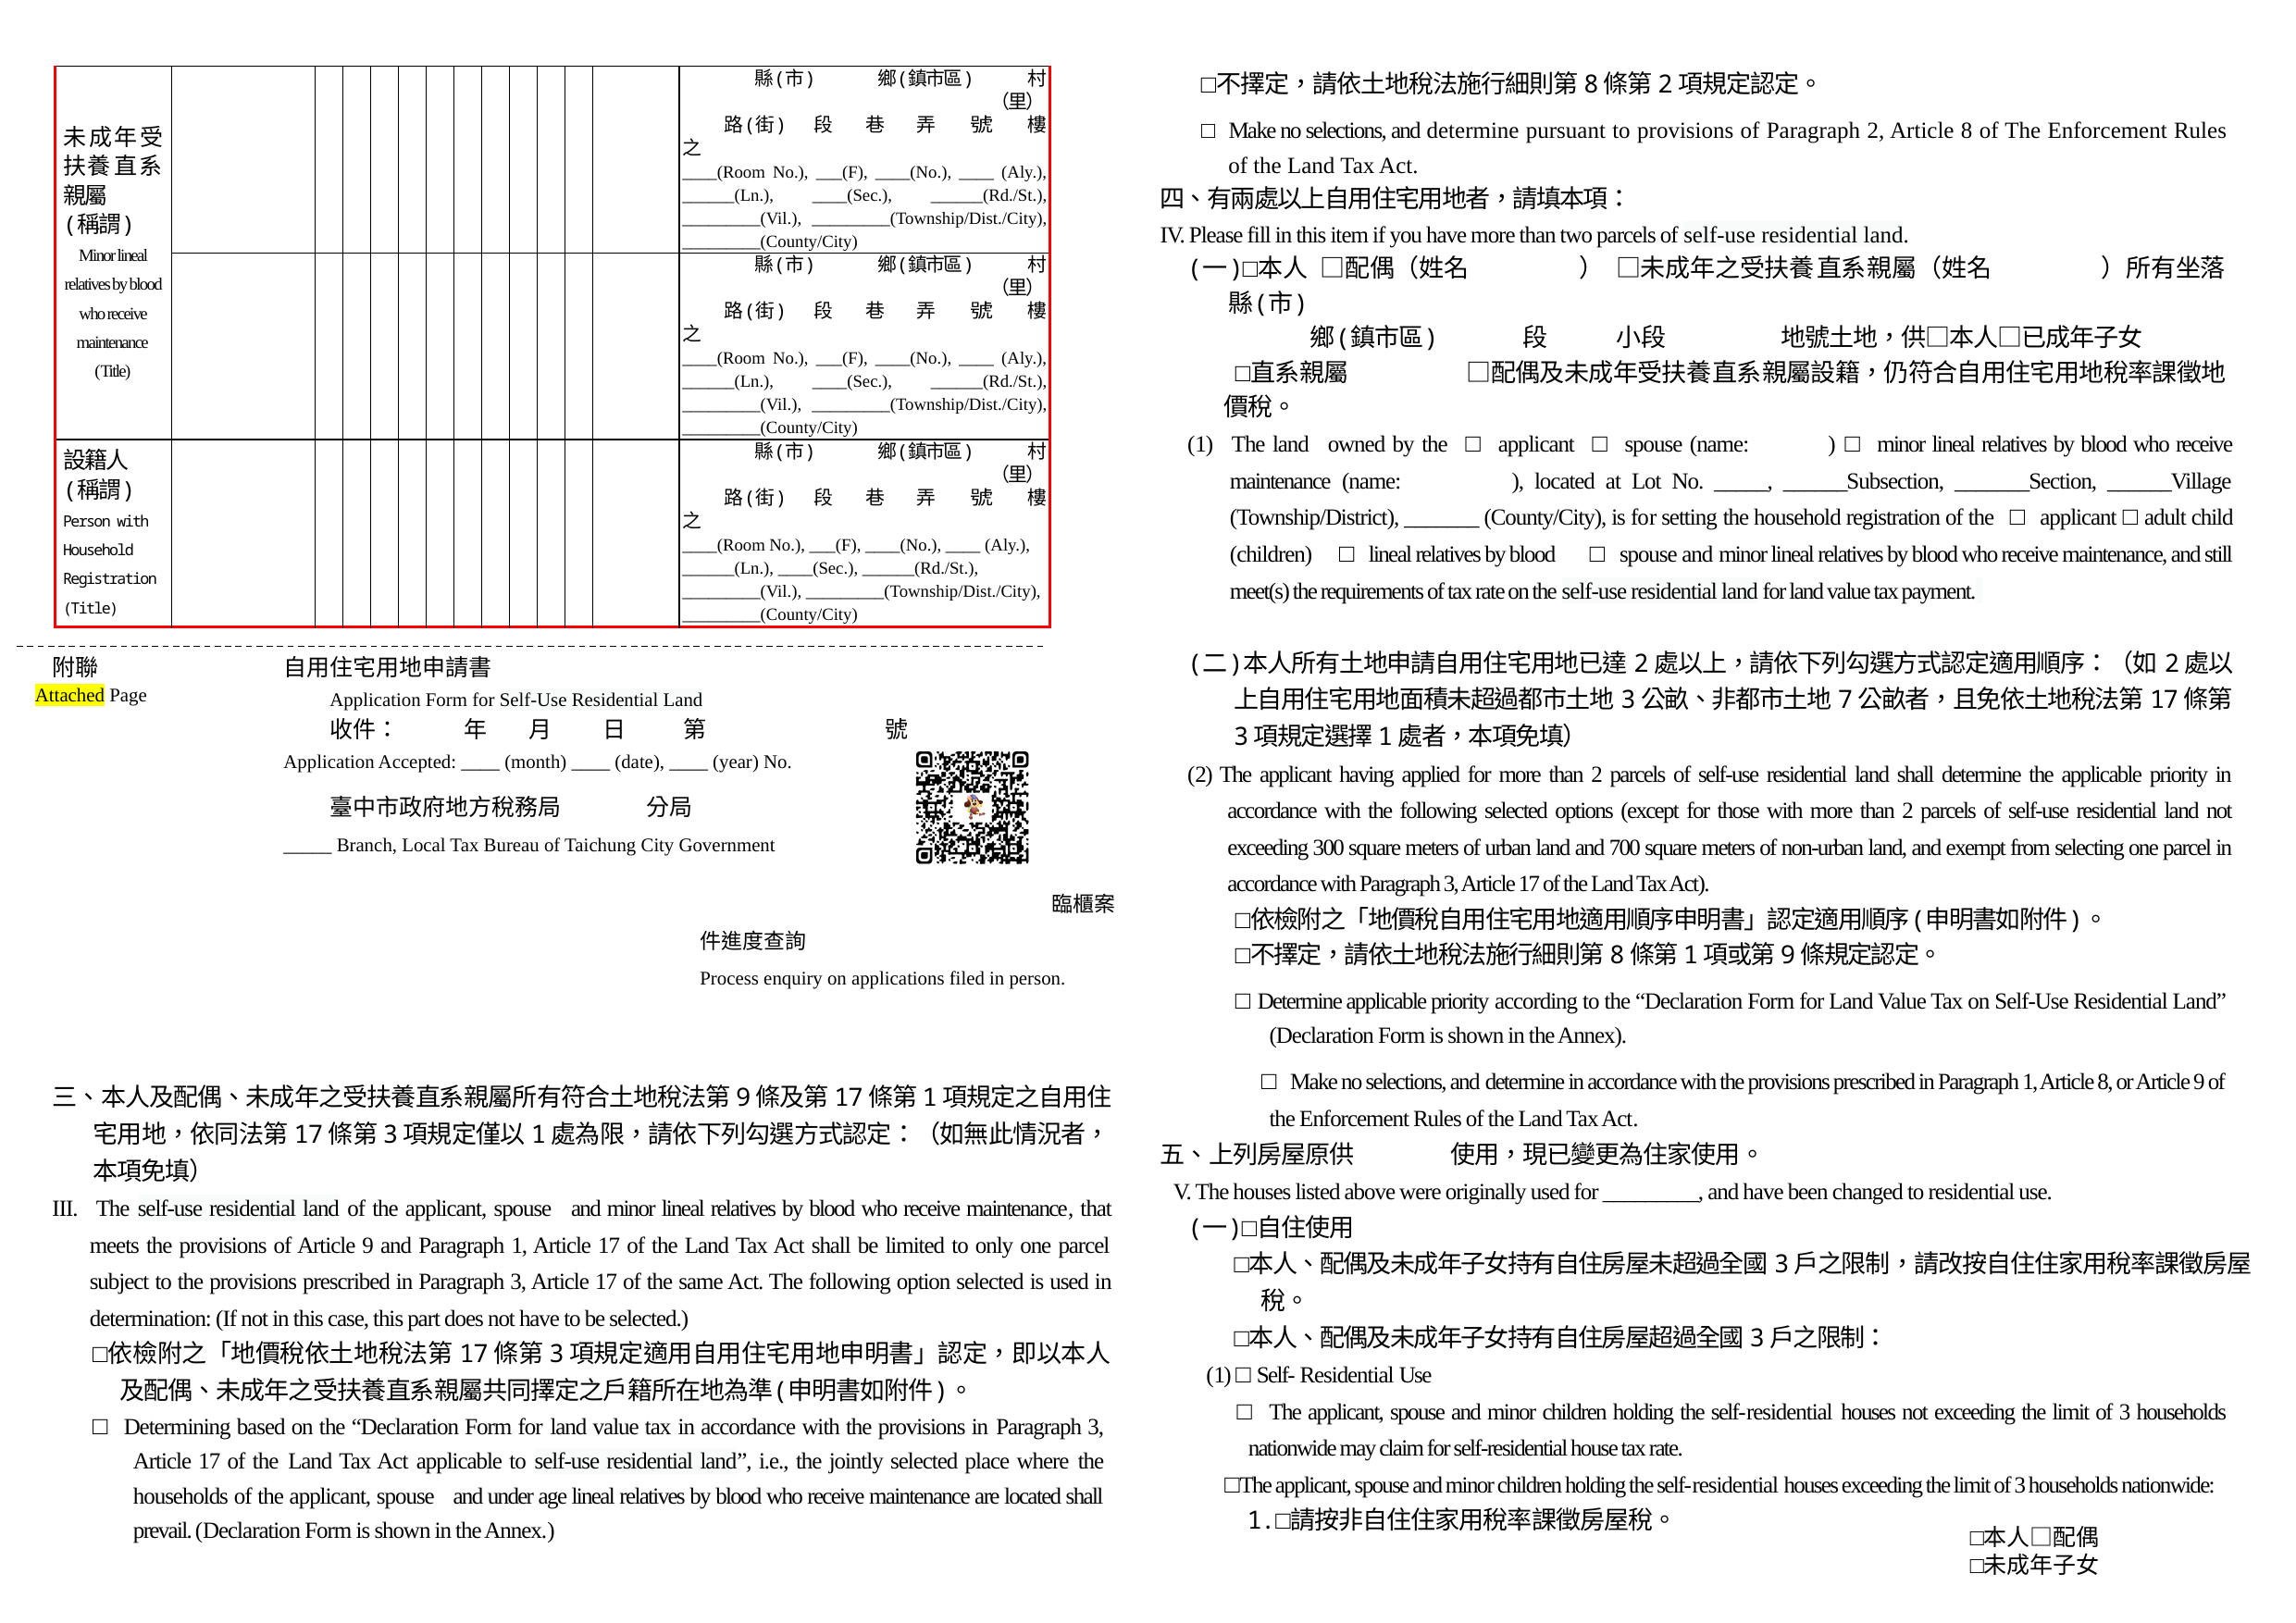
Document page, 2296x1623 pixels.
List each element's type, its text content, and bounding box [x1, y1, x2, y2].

table_cell [482, 67, 509, 252]
text □本人□配偶 [1970, 1524, 2174, 1552]
text 1.□請按非自住住家用稅率課徵房屋稅。 [1207, 1500, 2227, 1537]
text 附聯 自用住宅用地申請書 [6, 651, 1119, 682]
text □ Make no selections, and determine in accordance with the provisions prescribed in Paragraph 1, Article 8, or Article 9 of the Enforcement Rules of the Land Tax Act. [1160, 1060, 2227, 1134]
table_cell [538, 440, 565, 626]
table_cell [593, 254, 678, 439]
text (1) □ Self- Residential Use [1206, 1354, 2227, 1390]
text [1970, 1579, 2174, 1598]
table_cell [538, 254, 565, 439]
table_cell 縣(市) 鄉(鎮市區) 村（里） 路(街) 段 巷 弄 號 樓 之 ____(Room No.), ___(F), ____(No.), ____ (Aly.), ______(Ln.), ____(Sec.), ______(Rd./St.), _________(Vil.), _________(Township/Dist./City), _________(County/City) [680, 254, 1049, 439]
text [1037, 744, 1139, 774]
text □不擇定，請依土地稅法施行細則第8條第2項規定認定。 [1201, 66, 2258, 100]
table_cell [371, 440, 398, 626]
text □ Determine applicable priority according to the “Declaration Form for Land Value Tax on Self-Use Residential Land” (Declaration Form is shown in the Annex). [1235, 981, 2227, 1050]
table_cell [371, 67, 398, 252]
text (一)□自住使用 [1187, 1207, 2227, 1244]
text Application Accepted: ____ (month) ____ (date), ____ (year) No. [52, 744, 907, 774]
text 鄉(鎮市區) 段 小段 地號土地，供□本人□已成年子女 [1228, 318, 2227, 353]
table_cell [172, 440, 315, 626]
text (1) The land owned by the □ applicant □ spouse (name: ) □ minor lineal relatives by blood who receive maintenance (name: ), located at Lot No. _____, ______Subsection, _______Section, ______Village (Township/District), _______ (County/City), is for setting the household registration of the □ applicant □ adult child (children) □ lineal relatives by blood □ spouse and minor lineal relatives by blood who receive maintenance, and still meet(s) the requirements of tax rate on the self-use residential land for land value tax payment. [1187, 423, 2234, 606]
table_cell 縣(市) 鄉(鎮市區) 村（里） 路(街) 段 巷 弄 號 樓 之 ____(Room No.), ___(F), ____(No.), ____ (Aly.), ______(Ln.), ____(Sec.), ______(Rd./St.), _________(Vil.), _________(Township/Dist./City), _________(County/City) [680, 440, 1049, 626]
table_cell [316, 67, 342, 252]
table_cell [399, 254, 426, 439]
table_cell [538, 67, 565, 252]
table_cell [454, 67, 481, 252]
text [1037, 786, 1119, 860]
table_cell [343, 67, 370, 252]
text V. The houses listed above were originally used for _________, and have been changed to residential use. [1173, 1171, 2227, 1207]
text □ The applicant, spouse and minor children holding the self-residential houses not exceeding the limit of 3 households nationwide may claim for self-residential house tax rate. [1206, 1390, 2227, 1464]
text □未成年子女 [1970, 1552, 2174, 1579]
table_cell [316, 254, 342, 439]
text 臨櫃案件進度查詢 Process enquiry on applications filed in person. [52, 883, 1119, 992]
table_cell [482, 440, 509, 626]
text □本人、配偶及未成年子女持有自住房屋未超過全國3戶之限制，請改按自住住家用稅率課徵房屋稅。 [1234, 1244, 2253, 1317]
text 四、有兩處以上自用住宅用地者，請填本項： [1160, 180, 2227, 215]
table_cell [399, 440, 426, 626]
table_cell [454, 440, 481, 626]
text 收件： 年 月 日 第 號 [52, 712, 1139, 744]
table_cell [565, 440, 592, 626]
text □不擇定，請依土地稅法施行細則第8條第1項或第9條規定認定。 [1232, 935, 2227, 971]
text Attached Page [35, 684, 198, 706]
table_cell [565, 254, 592, 439]
table_cell [427, 254, 453, 439]
table_cell [454, 254, 481, 439]
table_cell [482, 254, 509, 439]
table_cell 設籍人 (稱謂) Person with Household Registration (Title) [56, 440, 171, 626]
text □ Determining based on the “Declaration Form for land value tax in accordance with the provisions in Paragraph 3, Article 17 of the Land Tax Act applicable to self-use residential land”, i.e., the jointly selected place where the households of the applicant, spouse and under age lineal relatives by blood who receive maintenance are located shall prevail. (Declaration Form is shown in the Annex.) [93, 1406, 1104, 1545]
table_cell [510, 67, 537, 252]
text Application Form for Self-Use Residential Land [6, 682, 1119, 712]
table_cell [343, 440, 370, 626]
text □依檢附之「地價稅自用住宅用地適用順序申明書」認定適用順序(申明書如附件)。 [1232, 899, 2258, 935]
text (一)□本人 □配偶（姓名 ） □未成年之受扶養直系親屬（姓名 ）所有坐落 縣(市) [1187, 249, 2227, 318]
table_cell [316, 440, 342, 626]
table_cell [172, 254, 315, 439]
table_cell [399, 67, 426, 252]
text □直系親屬 □配偶及未成年受扶養直系親屬設籍，仍符合自用住宅用地稅率課徵地價稅。 [1223, 353, 2227, 423]
table_cell 縣(市) 鄉(鎮市區) 村（里） 路(街) 段 巷 弄 號 樓 之 ____(Room No.), ___(F), ____(No.), ____ (Aly.), ______(Ln.), ____(Sec.), ______(Rd./St.), _________(Vil.), _________(Township/Dist./City), _________(County/City) [680, 67, 1049, 252]
table_cell [371, 254, 398, 439]
text □依檢附之「地價稅依土地稅法第17條第3項規定適用自用住宅用地申明書」認定，即以本人及配偶、未成年之受扶養直系親屬共同擇定之戶籍所在地為準(申明書如附件)。 [93, 1333, 1112, 1406]
text □ Make no selections, and determine pursuant to provisions of Paragraph 2, Article 8 of The Enforcement Rules of the Land Tax Act. [1201, 110, 2227, 180]
table_cell [427, 67, 453, 252]
text III. The self-use residential land of the applicant, spouse and minor lineal relatives by blood who receive maintenance, that meets the provisions of Article 9 and Paragraph 1, Article 17 of the Land Tax Act shall be limited to only one parcel subject to the provisions prescribed in Paragraph 3, Article 17 of the same Act. The following option selected is used in determination: (If not in this case, this part does not have to be selected.) [52, 1187, 1112, 1333]
text (二)本人所有土地申請自用住宅用地已達2處以上，請依下列勾選方式認定適用順序：（如2處以上自用住宅用地面積未超過都市土地3公畝、非都市土地7公畝者，且免依土地稅法第17條第3項規定選擇1處者，本項免填） [1187, 642, 2234, 752]
table_cell [510, 440, 537, 626]
table_cell [427, 440, 453, 626]
text 五、上列房屋原供 使用，現已變更為住家使用。 [1160, 1134, 2227, 1171]
table_cell [593, 67, 678, 252]
text □The applicant, spouse and minor children holding the self-residential houses exceeding the limit of 3 households nationwide: [1206, 1464, 2227, 1500]
table_cell 未成年受扶養直系親屬 (稱謂) Minor lineal relatives by blood who receive maintenance (Title) [56, 67, 171, 439]
text (2) The applicant having applied for more than 2 parcels of self-use residential land shall determine the applicable priority in accordance with the following selected options (except for those with more than 2 parcels of self-use residential land not exceeding 300 square meters of urban land and 700 square meters of non-urban land, and exempt from selecting one parcel in accordance with Paragraph 3, Article 17 of the Land Tax Act). [1187, 752, 2234, 899]
table_cell [510, 254, 537, 439]
text IV. Please fill in this item if you have more than two parcels of self-use residential land. [1160, 215, 2227, 249]
text 臺中市政府地方稅務局 分局 _____ Branch, Local Tax Bureau of Taichung City Government [52, 786, 907, 860]
text □本人、配偶及未成年子女持有自住房屋超過全國3戶之限制： [1234, 1317, 2227, 1354]
text 三、本人及配偶、未成年之受扶養直系親屬所有符合土地稅法第9條及第17條第1項規定之自用住宅用地，依同法第17條第3項規定僅以1處為限，請依下列勾選方式認定：（如無此情況者，本項免填） [52, 1077, 1112, 1187]
table_cell [565, 67, 592, 252]
table_cell [593, 440, 678, 626]
table_cell [172, 67, 315, 252]
table_cell [343, 254, 370, 439]
